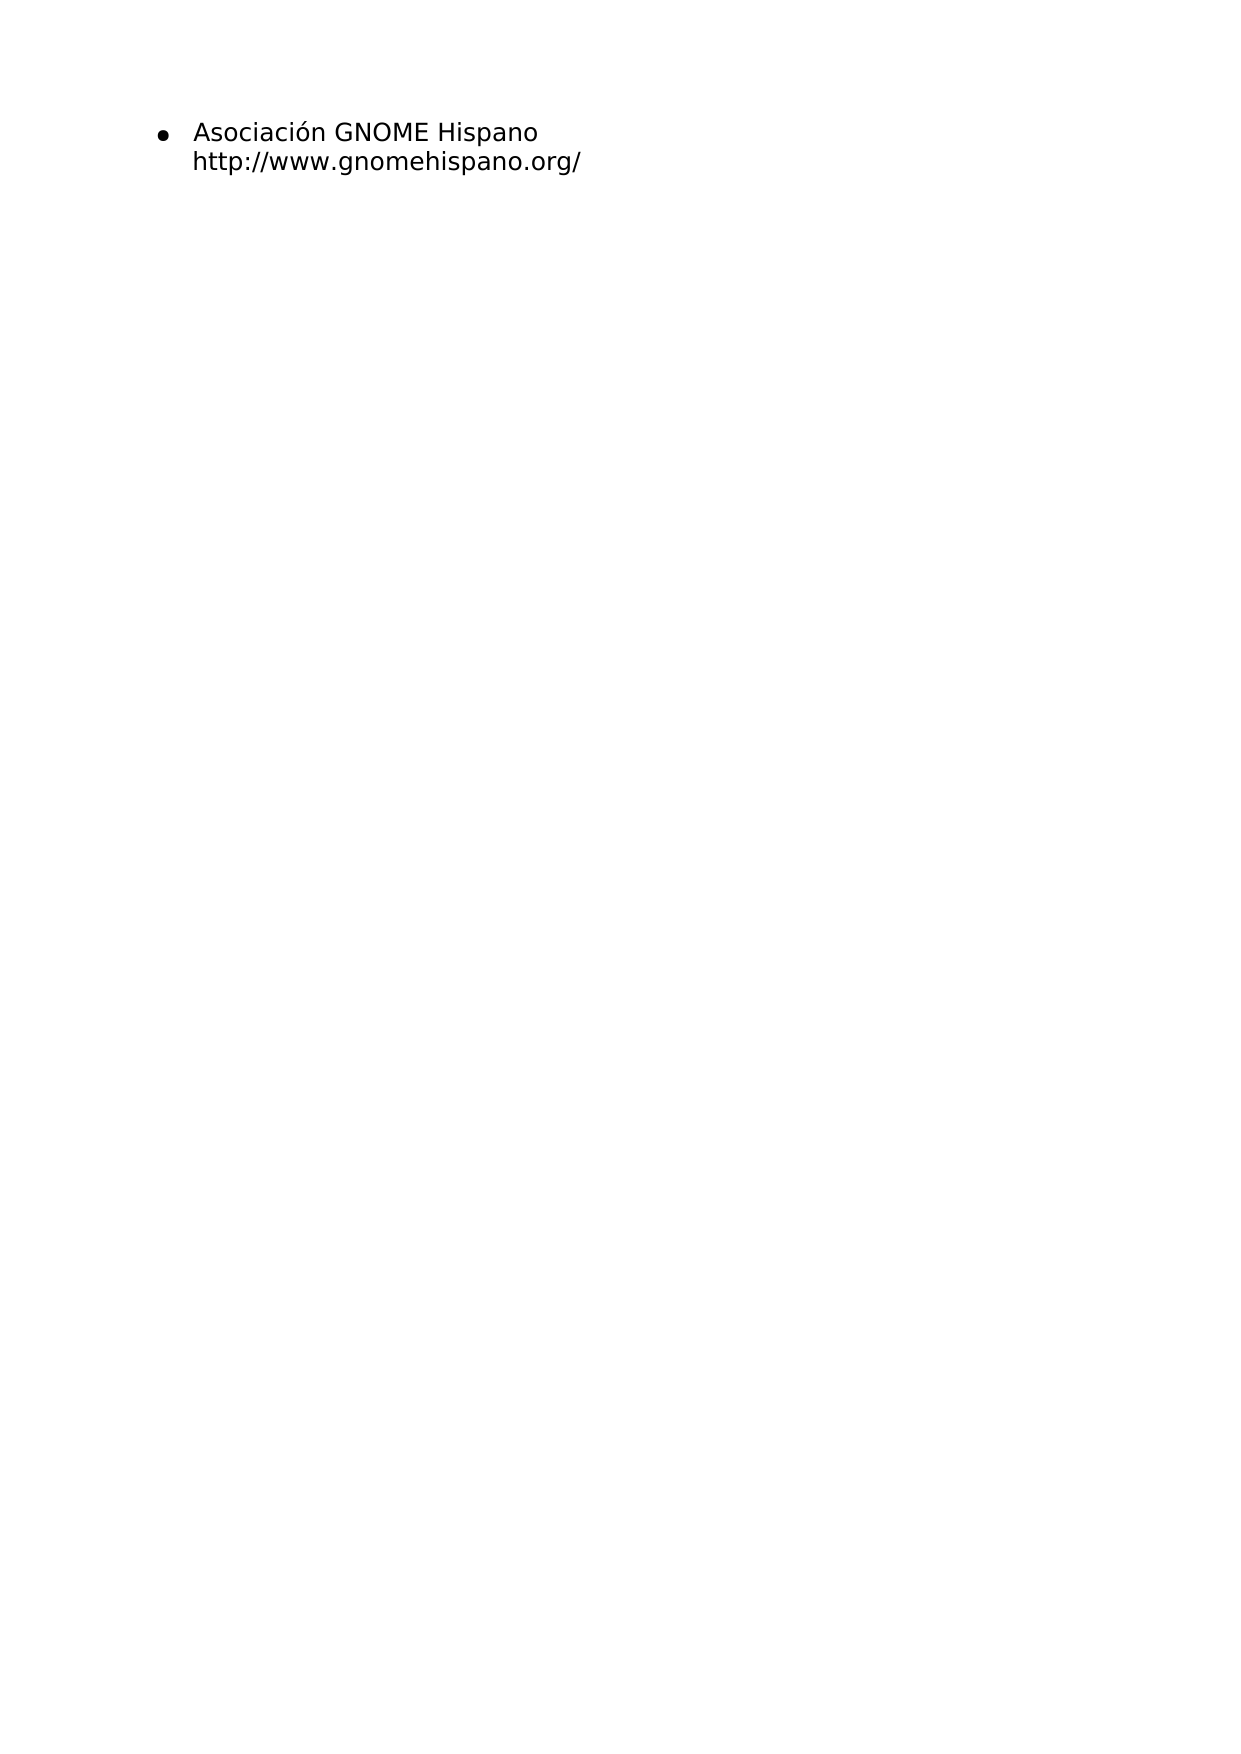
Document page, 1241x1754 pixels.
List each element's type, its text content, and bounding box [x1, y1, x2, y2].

list Asociación GNOME Hispano [156, 118, 1122, 147]
text http://www.gnomehispano.org/ [118, 147, 1122, 176]
